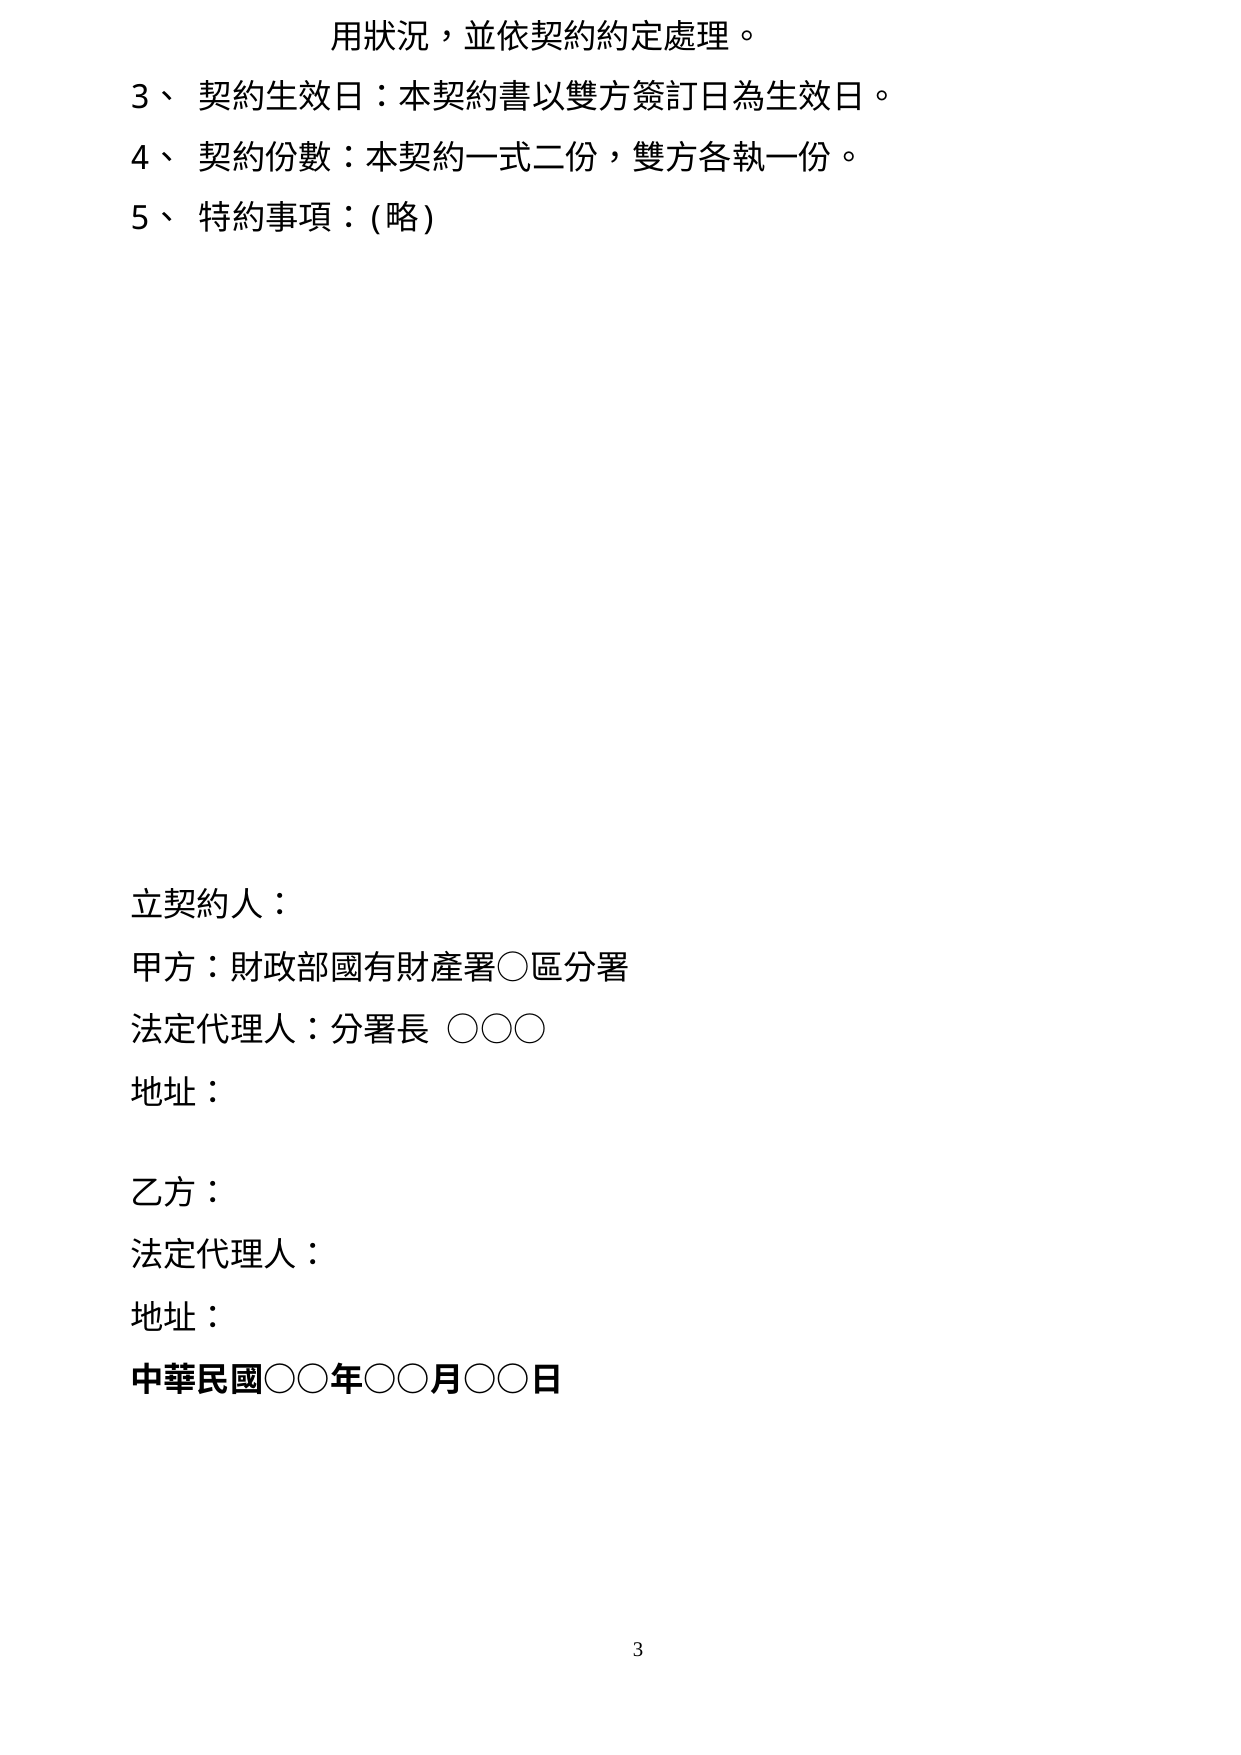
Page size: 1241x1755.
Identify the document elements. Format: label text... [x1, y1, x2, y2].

list 契約生效日：本契約書以雙方簽訂日為生效日。 [130, 60, 1146, 121]
text 法定代理人： [130, 1217, 1146, 1279]
text 甲方：財政部國有財產署○區分署 [130, 929, 1146, 992]
text 中華民國○○年○○月○○日 [130, 1342, 1146, 1404]
text 法定代理人：分署長 ○○○ [130, 992, 1146, 1054]
text 地址： [130, 1279, 1146, 1342]
list 特約事項：(略) [130, 181, 1146, 242]
text 乙方： [130, 1154, 1146, 1217]
text 立契約人： [130, 867, 1146, 929]
text 地址： [130, 1054, 1146, 1117]
list 契約份數：本契約一式二份，雙方各執一份。 [130, 121, 1146, 181]
list 用狀況，並依契約約定處理。 [130, 0, 1146, 60]
